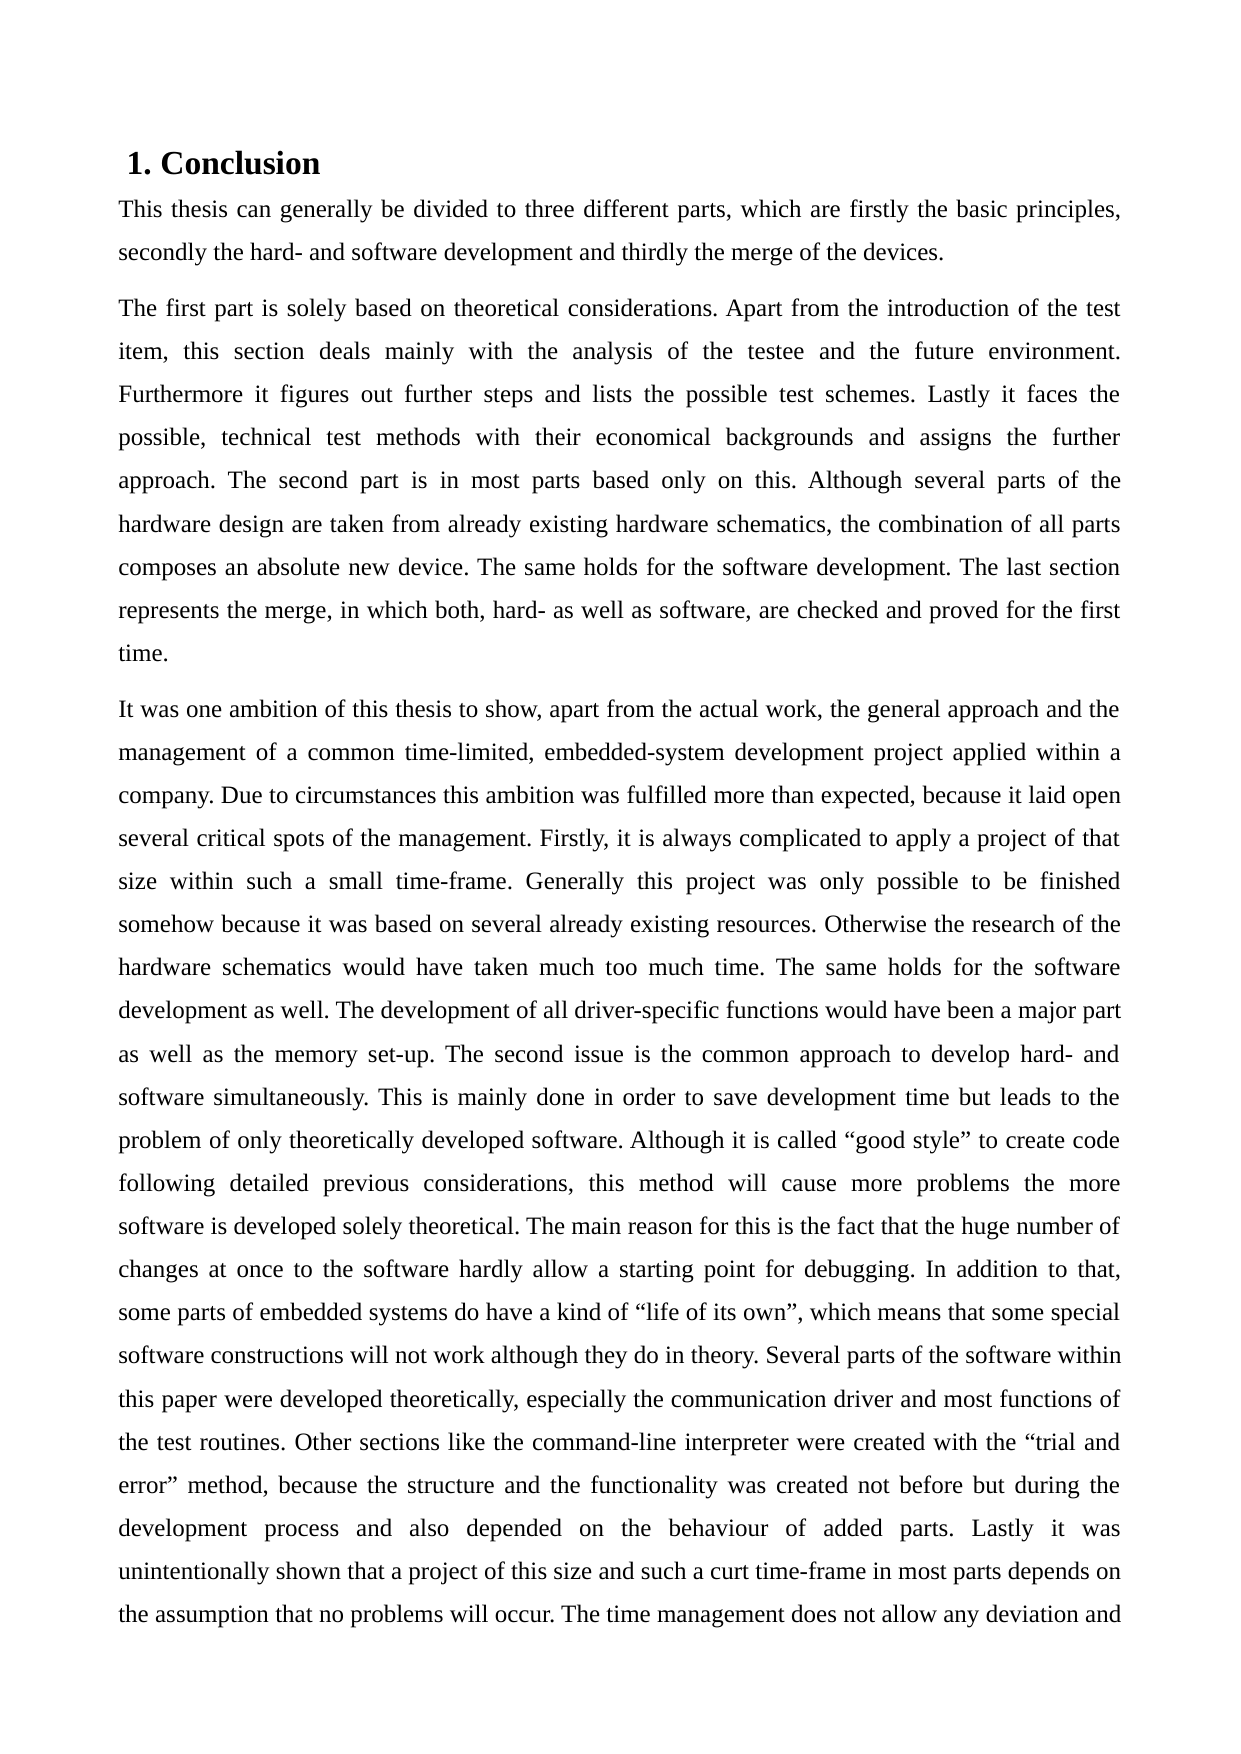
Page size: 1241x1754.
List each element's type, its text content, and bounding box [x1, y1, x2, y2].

subtitle Conclusion [118, 143, 1122, 182]
text The first part is solely based on theoretical considerations. Apart from the introduction of the test item, this section deals mainly with the analysis of the testee and the future environment. Furthermore it figures out further steps and lists the possible test schemes. Lastly it faces the possible, technical test methods with their economical backgrounds and assigns the further approach. The second part is in most parts based only on this. Although several parts of the hardware design are taken from already existing hardware schematics, the combination of all parts composes an absolute new device. The same holds for the software development. The last section represents the merge, in which both, hard- as well as software, are checked and proved for the first time. [118, 293, 1122, 667]
text This thesis can generally be divided to three different parts, which are firstly the basic principles, secondly the hard- and software development and thirdly the merge of the devices. [118, 194, 1122, 266]
text It was one ambition of this thesis to show, apart from the actual work, the general approach and the management of a common time-limited, embedded-system development project applied within a company. Due to circumstances this ambition was fulfilled more than expected, because it laid open several critical spots of the management. Firstly, it is always complicated to apply a project of that size within such a small time-frame. Generally this project was only possible to be finished somehow because it was based on several already existing resources. Otherwise the research of the hardware schematics would have taken much too much time. The same holds for the software development as well. The development of all driver-specific functions would have been a major part as well as the memory set-up. The second issue is the common approach to develop hard- and software simultaneously. This is mainly done in order to save development time but leads to the problem of only theoretically developed software. Although it is called “good style” to create code following detailed previous considerations, this method will cause more problems the more software is developed solely theoretical. The main reason for this is the fact that the huge number of changes at once to the software hardly allow a starting point for debugging. In addition to that, some parts of embedded systems do have a kind of “life of its own”, which means that some special software constructions will not work although they do in theory. Several parts of the software within this paper were developed theoretically, especially the communication driver and most functions of the test routines. Other sections like the command-line interpreter were created with the “trial and error” method, because the structure and the functionality was created not before but during the development process and also depended on the behaviour of added parts. Lastly it was unintentionally shown that a project of this size and such a curt time-frame in most parts depends on the assumption that no problems will occur. The time management does not allow any deviation and [118, 694, 1122, 1628]
